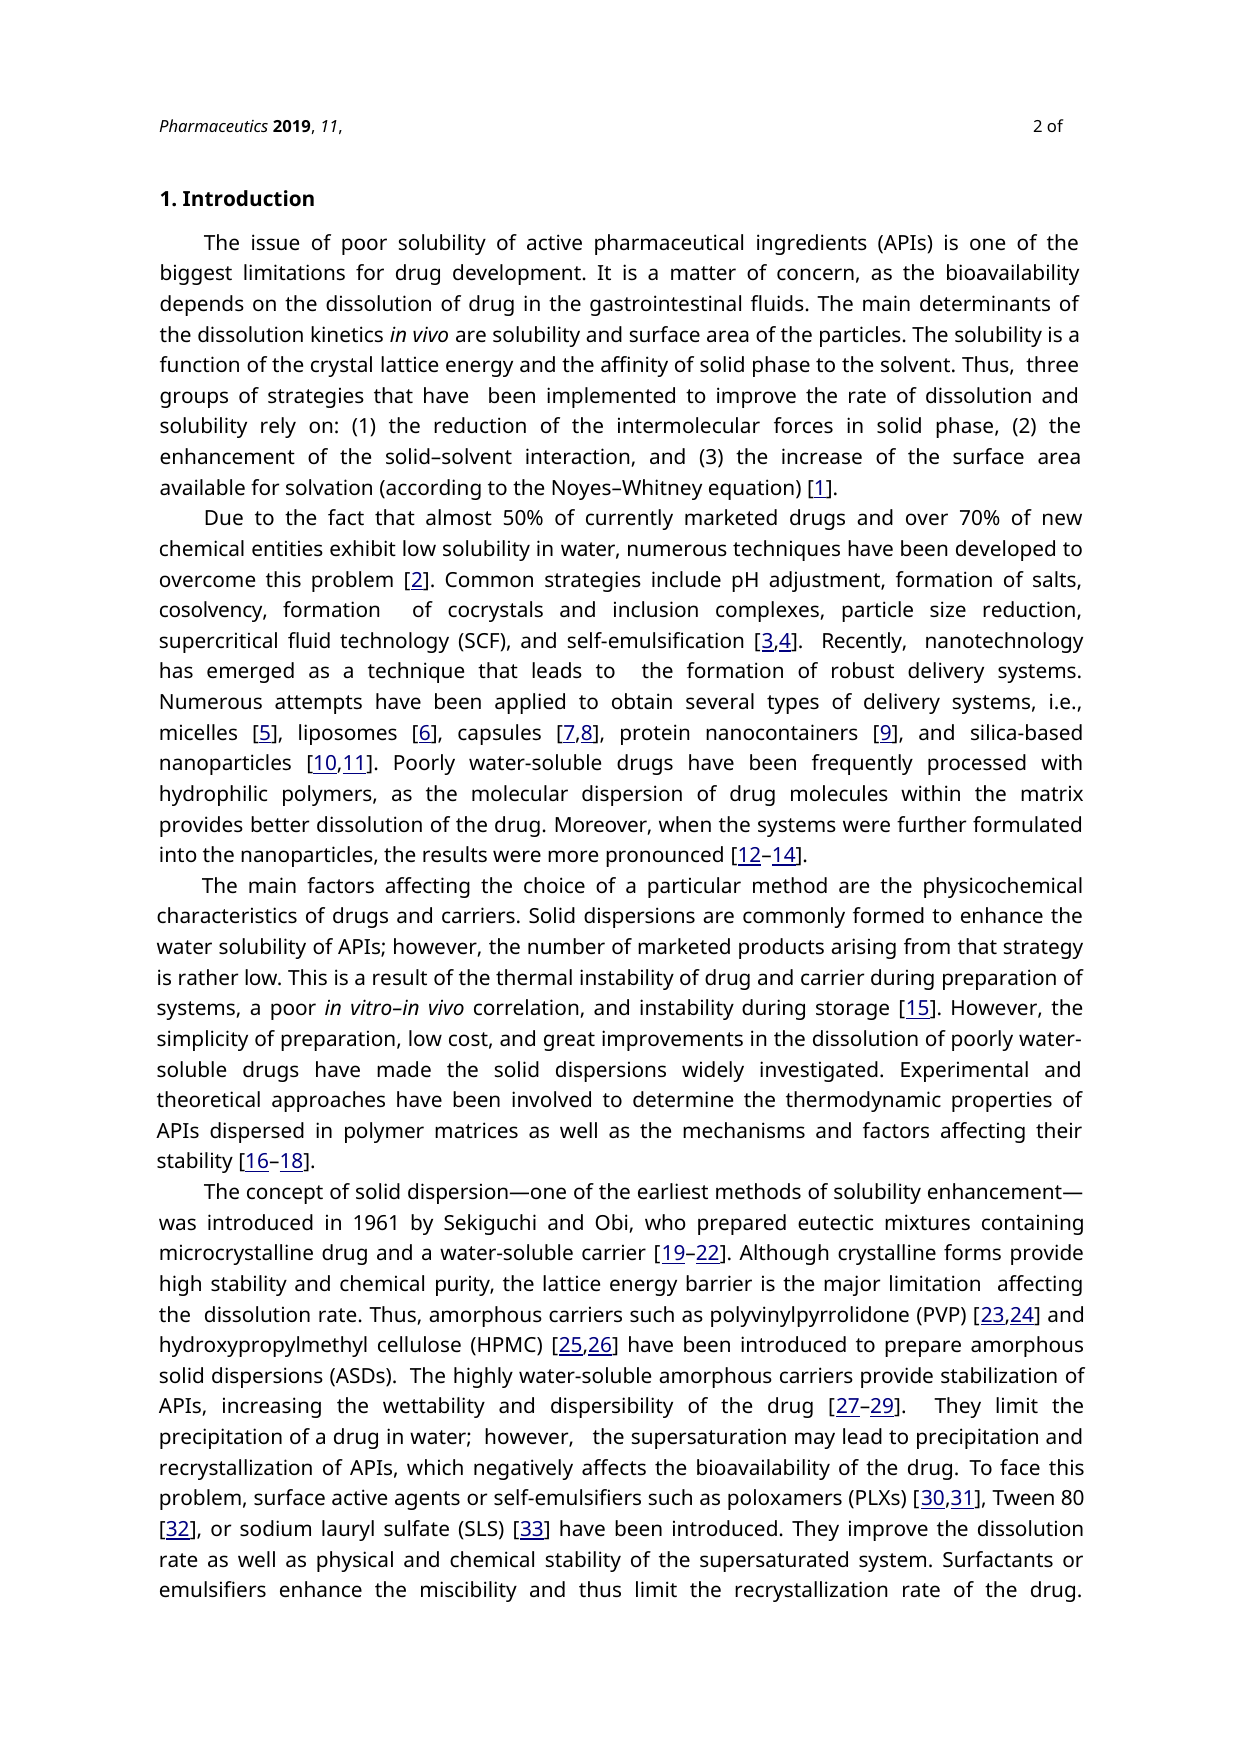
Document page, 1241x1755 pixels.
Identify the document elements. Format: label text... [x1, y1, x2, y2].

text The issue of poor solubility of active pharmaceutical ingredients (APIs) is one of the biggest limitations for drug development. It is a matter of concern, as the bioavailability depends on the dissolution of drug in the gastrointestinal fluids. The main determinants of the dissolution kinetics in vivo are solubility and surface area of the particles. The solubility is a function of the crystal lattice energy and the affinity of solid phase to the solvent. Thus, three groups of strategies that have been implemented to improve the rate of dissolution and solubility rely on: (1) the reduction of the intermolecular forces in solid phase, (2) the enhancement of the solid–solvent interaction, and (3) the increase of the surface area available for solvation (according to the Noyes–Whitney equation) [1]. [159, 228, 1081, 501]
text Due to the fact that almost 50% of currently marketed drugs and over 70% of new chemical entities exhibit low solubility in water, numerous techniques have been developed to overcome this problem [2]. Common strategies include pH adjustment, formation of salts, cosolvency, formation of cocrystals and inclusion complexes, particle size reduction, supercritical fluid technology (SCF), and self-emulsification [3,4]. Recently, nanotechnology has emerged as a technique that leads to the formation of robust delivery systems. Numerous attempts have been applied to obtain several types of delivery systems, i.e., micelles [5], liposomes [6], capsules [7,8], protein nanocontainers [9], and silica-based nanoparticles [10,11]. Poorly water-soluble drugs have been frequently processed with hydrophilic polymers, as the molecular dispersion of drug molecules within the matrix provides better dissolution of the drug. Moreover, when the systems were further formulated into the nanoparticles, the results were more pronounced [12–14]. [159, 503, 1083, 869]
text The concept of solid dispersion—one of the earliest methods of solubility enhancement—was introduced in 1961 by Sekiguchi and Obi, who prepared eutectic mixtures containing microcrystalline drug and a water-soluble carrier [19–22]. Although crystalline forms provide high stability and chemical purity, the lattice energy barrier is the major limitation affecting the dissolution rate. Thus, amorphous carriers such as polyvinylpyrrolidone (PVP) [23,24] and hydroxypropylmethyl cellulose (HPMC) [25,26] have been introduced to prepare amorphous solid dispersions (ASDs). The highly water-soluble amorphous carriers provide stabilization of APIs, increasing the wettability and dispersibility of the drug [27–29]. They limit the precipitation of a drug in water; however, the supersaturation may lead to precipitation and recrystallization of APIs, which negatively affects the bioavailability of the drug. To face this problem, surface active agents or self-emulsifiers such as poloxamers (PLXs) [30,31], Tween 80 [32], or sodium lauryl sulfate (SLS) [33] have been introduced. They improve the dissolution rate as well as physical and chemical stability of the supersaturated system. Surfactants or emulsifiers enhance the miscibility and thus limit the recrystallization rate of the drug. Moreover, they are able to absorb onto the outer layer of drug particles or form micelles encapsulating drug particles, effectively preventing drug precipitation [34]. On the other hand, many surfactants can absorb moisture, which may result in phase separation during storage, an increase in drug mobility, and conversion from the amorphous or metastable form to the more stable crystalline one. They may change the physical properties of the matrix, increase the water content and cause adverse side effects in vivo. [35] Thus, their use has to be cautious and their amounts well adjusted. [159, 1177, 1084, 1603]
text Pharmaceutics 2019, 11, 130 [159, 115, 355, 138]
text 2 of 22 [1033, 115, 1083, 138]
text The main factors affecting the choice of a particular method are the physicochemical characteristics of drugs and carriers. Solid dispersions are commonly formed to enhance the water solubility of APIs; however, the number of marketed products arising from that strategy is rather low. This is a result of the thermal instability of drug and carrier during preparation of systems, a poor in vitro–in vivo correlation, and instability during storage [15]. However, the simplicity of preparation, low cost, and great improvements in the dissolution of poorly water-soluble drugs have made the solid dispersions widely investigated. Experimental and theoretical approaches have been involved to determine the thermodynamic properties of APIs dispersed in polymer matrices as well as the mechanisms and factors affecting their stability [16–18]. [156, 871, 1083, 1175]
text 1. Introduction [159, 184, 1086, 213]
